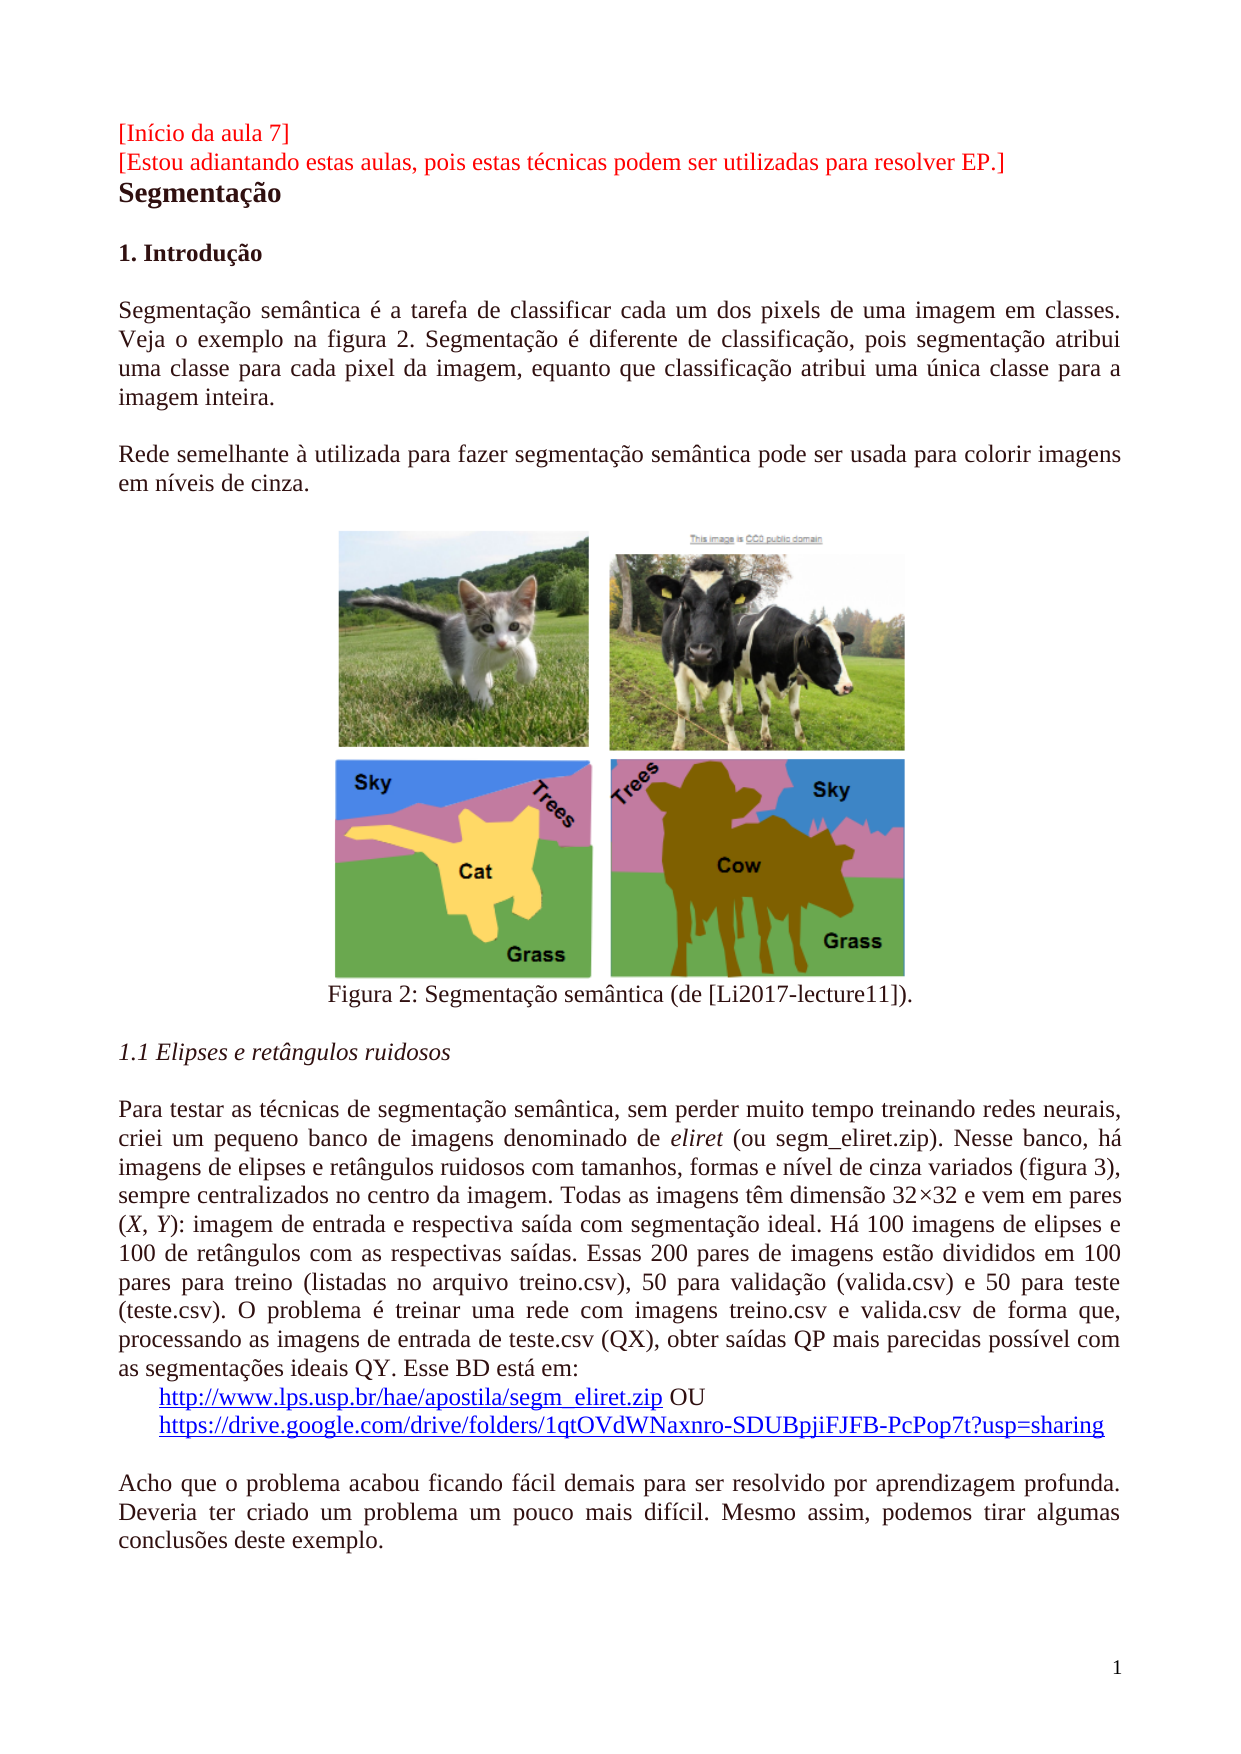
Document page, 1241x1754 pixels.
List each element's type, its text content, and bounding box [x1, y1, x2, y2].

text Acho que o problema acabou ficando fácil demais para ser resolvido por aprendizagem profunda. Deveria ter criado um problema um pouco mais difícil. Mesmo assim, podemos tirar algumas conclusões deste exemplo. [118, 1468, 1122, 1554]
text [Estou adiantando estas aulas, pois estas técnicas podem ser utilizadas para resolver EP.] [118, 147, 1122, 176]
text Figura 2: Segmentação semântica (de [Li2017-lecture11]). [118, 979, 1122, 1008]
text Rede semelhante à utilizada para fazer segmentação semântica pode ser usada para colorir imagens em níveis de cinza. [118, 439, 1122, 497]
text http://www.lps.usp.br/hae/apostila/segm_eliret.zip OU [118, 1382, 1122, 1411]
text Segmentação semântica é a tarefa de classificar cada um dos pixels de uma imagem em classes. Veja o exemplo na figura 2. Segmentação é diferente de classificação, pois segmentação atribui uma classe para cada pixel da imagem, equanto que classificação atribui uma única classe para a imagem inteira. [118, 295, 1122, 410]
text Segmentação [118, 176, 1122, 209]
text https://drive.google.com/drive/folders/1qtOVdWNaxnro-SDUBpjiFJFB-PcPop7t?usp=sharing [118, 1411, 1122, 1439]
text Para testar as técnicas de segmentação semântica, sem perder muito tempo treinando redes neurais, criei um pequeno banco de imagens denominado de eliret (ou segm_eliret.zip). Nesse banco, há imagens de elipses e retângulos ruidosos com tamanhos, formas e nível de cinza variados (figura 3), sempre centralizados no centro da imagem. Todas as imagens têm dimensão 32×32 e vem em pares (X, Y): imagem de entrada e respectiva saída com segmentação ideal. Há 100 imagens de elipses e 100 de retângulos com as respectivas saídas. Essas 200 pares de imagens estão divididos em 100 pares para treino (listadas no arquivo treino.csv), 50 para validação (valida.csv) e 50 para teste (teste.csv). O problema é treinar uma rede com imagens treino.csv e valida.csv de forma que, processando as imagens de entrada de teste.csv (QX), obter saídas QP mais parecidas possível com as segmentações ideais QY. Esse BD está em: [118, 1094, 1122, 1382]
text 1. Introdução [118, 238, 1122, 267]
text 1.1 Elipses e retângulos ruidosos [118, 1037, 1122, 1066]
text [Início da aula 7] [118, 118, 1122, 147]
picture [334, 525, 906, 980]
